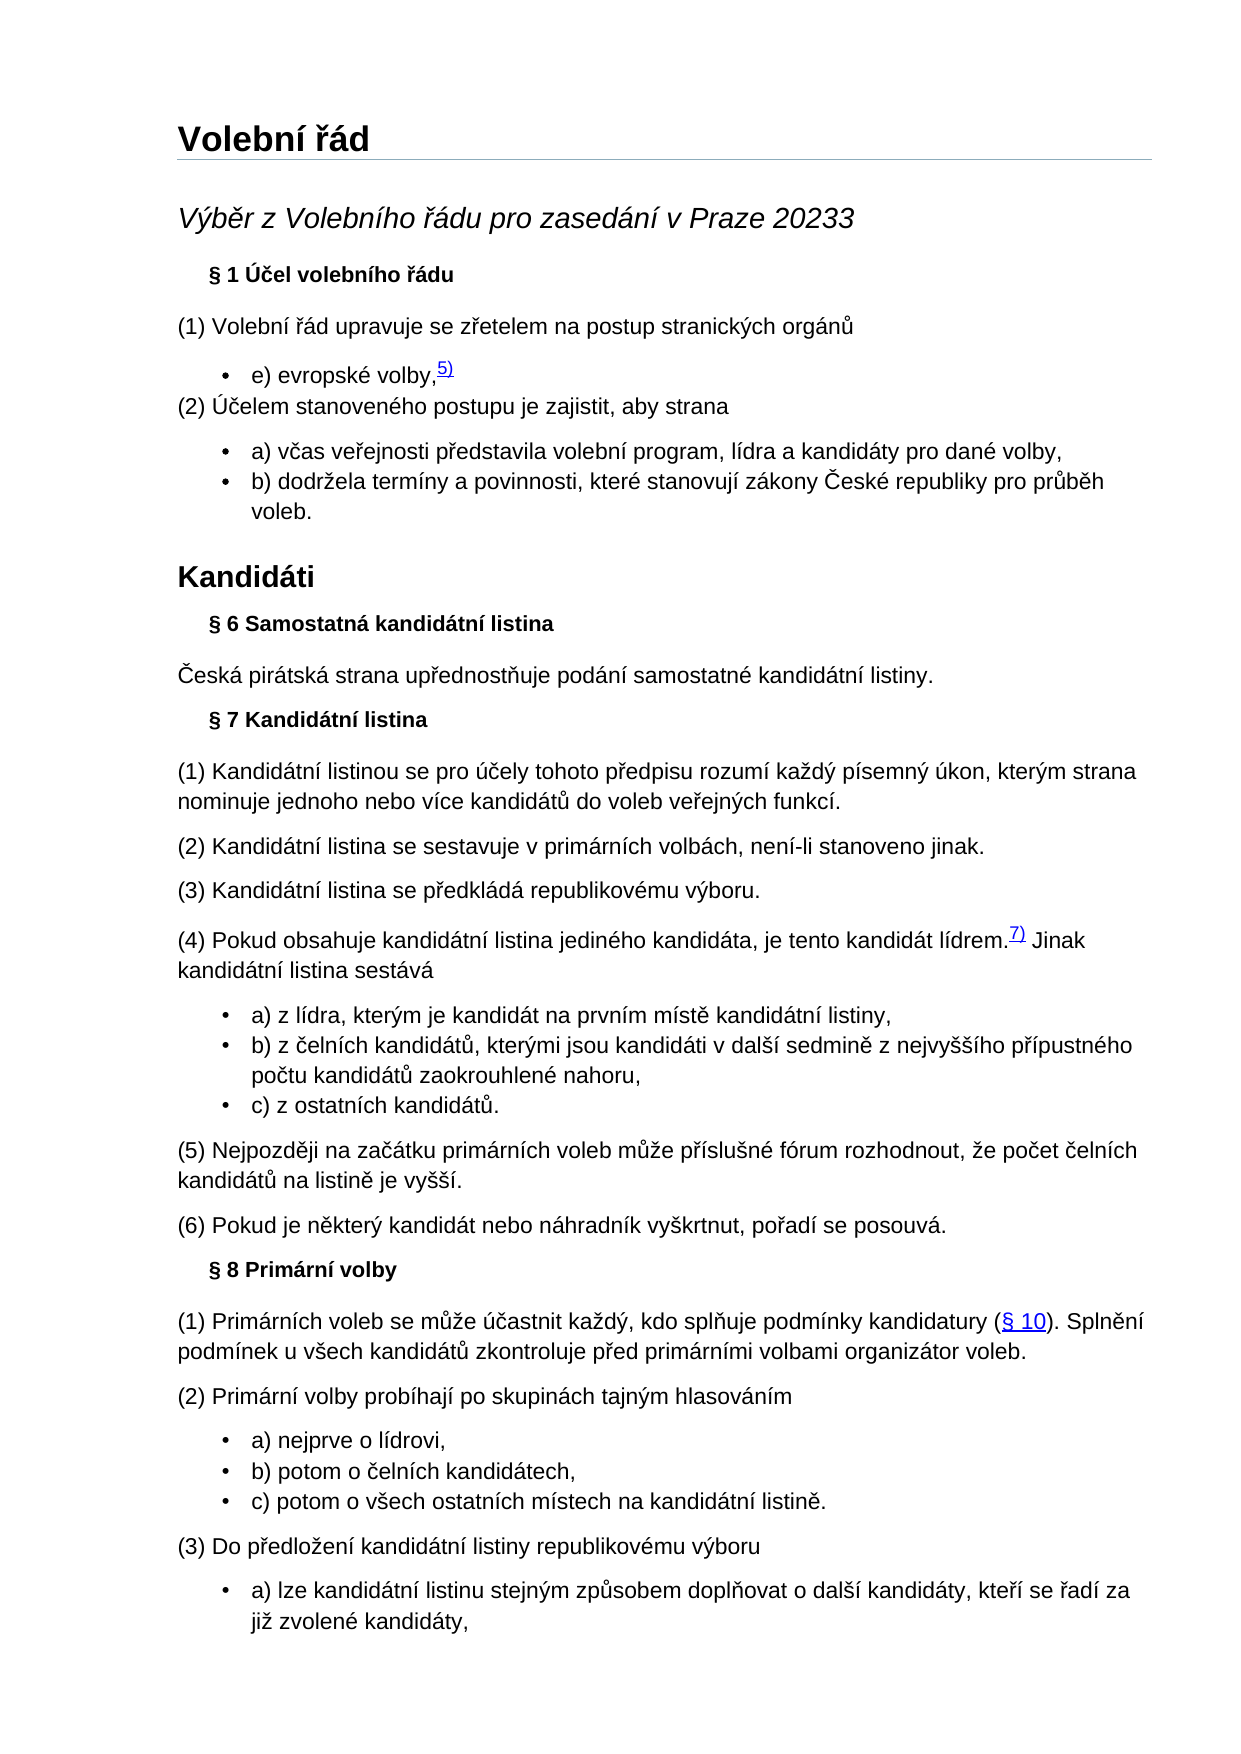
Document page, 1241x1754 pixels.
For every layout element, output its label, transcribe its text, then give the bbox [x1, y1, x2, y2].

list a) nejprve o lídrovi, [222, 1427, 1152, 1454]
subtitle Volební řád [177, 118, 1152, 159]
subtitle § 8 Primární volby [208, 1257, 1152, 1282]
list b) potom o čelních kandidátech, [222, 1458, 1152, 1484]
subtitle § 7 Kandidátní listina [208, 707, 1152, 732]
list c) potom o všech ostatních místech na kandidátní listině. [222, 1488, 1152, 1514]
list b) z čelních kandidátů, kterými jsou kandidáti v další sedmině z nejvyššího přípustného počtu kandidátů zaokrouhlené nahoru, [222, 1032, 1152, 1088]
text Česká pirátská strana upřednostňuje podání samostatné kandidátní listiny. [177, 662, 1152, 688]
text (1) Volební řád upravuje se zřetelem na postup stranických orgánů [177, 313, 1152, 339]
list a) lze kandidátní listinu stejným způsobem doplňovat o další kandidáty, kteří se řadí za již zvolené kandidáty, [222, 1577, 1152, 1634]
text (4) Pokud obsahuje kandidátní listina jediného kandidáta, je tento kandidát lídrem.7) Jinak kandidátní listina sestává [177, 922, 1152, 983]
text (3) Do předložení kandidátní listiny republikovému výboru [177, 1533, 1152, 1559]
text (2) Účelem stanoveného postupu je zajistit, aby strana [177, 393, 1152, 419]
text (1) Primárních voleb se může účastnit každý, kdo splňuje podmínky kandidatury (§ 10). Splnění podmínek u všech kandidátů zkontroluje před primárními volbami organizátor voleb. [177, 1308, 1152, 1364]
subtitle § 6 Samostatná kandidátní listina [208, 611, 1152, 636]
list e) evropské volby,5) [222, 357, 1152, 388]
text (3) Kandidátní listina se předkládá republikovému výboru. [177, 877, 1152, 904]
list b) dodržela termíny a povinnosti, které stanovují zákony České republiky pro průběh voleb. [222, 468, 1152, 524]
list c) z ostatních kandidátů. [222, 1092, 1152, 1118]
list a) včas veřejnosti představila volební program, lídra a kandidáty pro dané volby, [222, 438, 1152, 464]
text (2) Kandidátní listina se sestavuje v primárních volbách, není-li stanoveno jinak. [177, 833, 1152, 859]
text (1) Kandidátní listinou se pro účely tohoto předpisu rozumí každý písemný úkon, kterým strana nominuje jednoho nebo více kandidátů do voleb veřejných funkcí. [177, 758, 1152, 814]
text (2) Primární volby probíhají po skupinách tajným hlasováním [177, 1383, 1152, 1409]
text (5) Nejpozději na začátku primárních voleb může příslušné fórum rozhodnout, že počet čelních kandidátů na listině je vyšší. [177, 1137, 1152, 1193]
text (6) Pokud je některý kandidát nebo náhradník vyškrtnut, pořadí se posouvá. [177, 1212, 1152, 1238]
list a) z lídra, kterým je kandidát na prvním místě kandidátní listiny, [222, 1002, 1152, 1028]
subtitle Kandidáti [177, 559, 1152, 594]
subtitle Výběr z Volebního řádu pro zasedání v Praze 20233 [177, 201, 1152, 235]
subtitle § 1 Účel volebního řádu [208, 262, 1152, 287]
